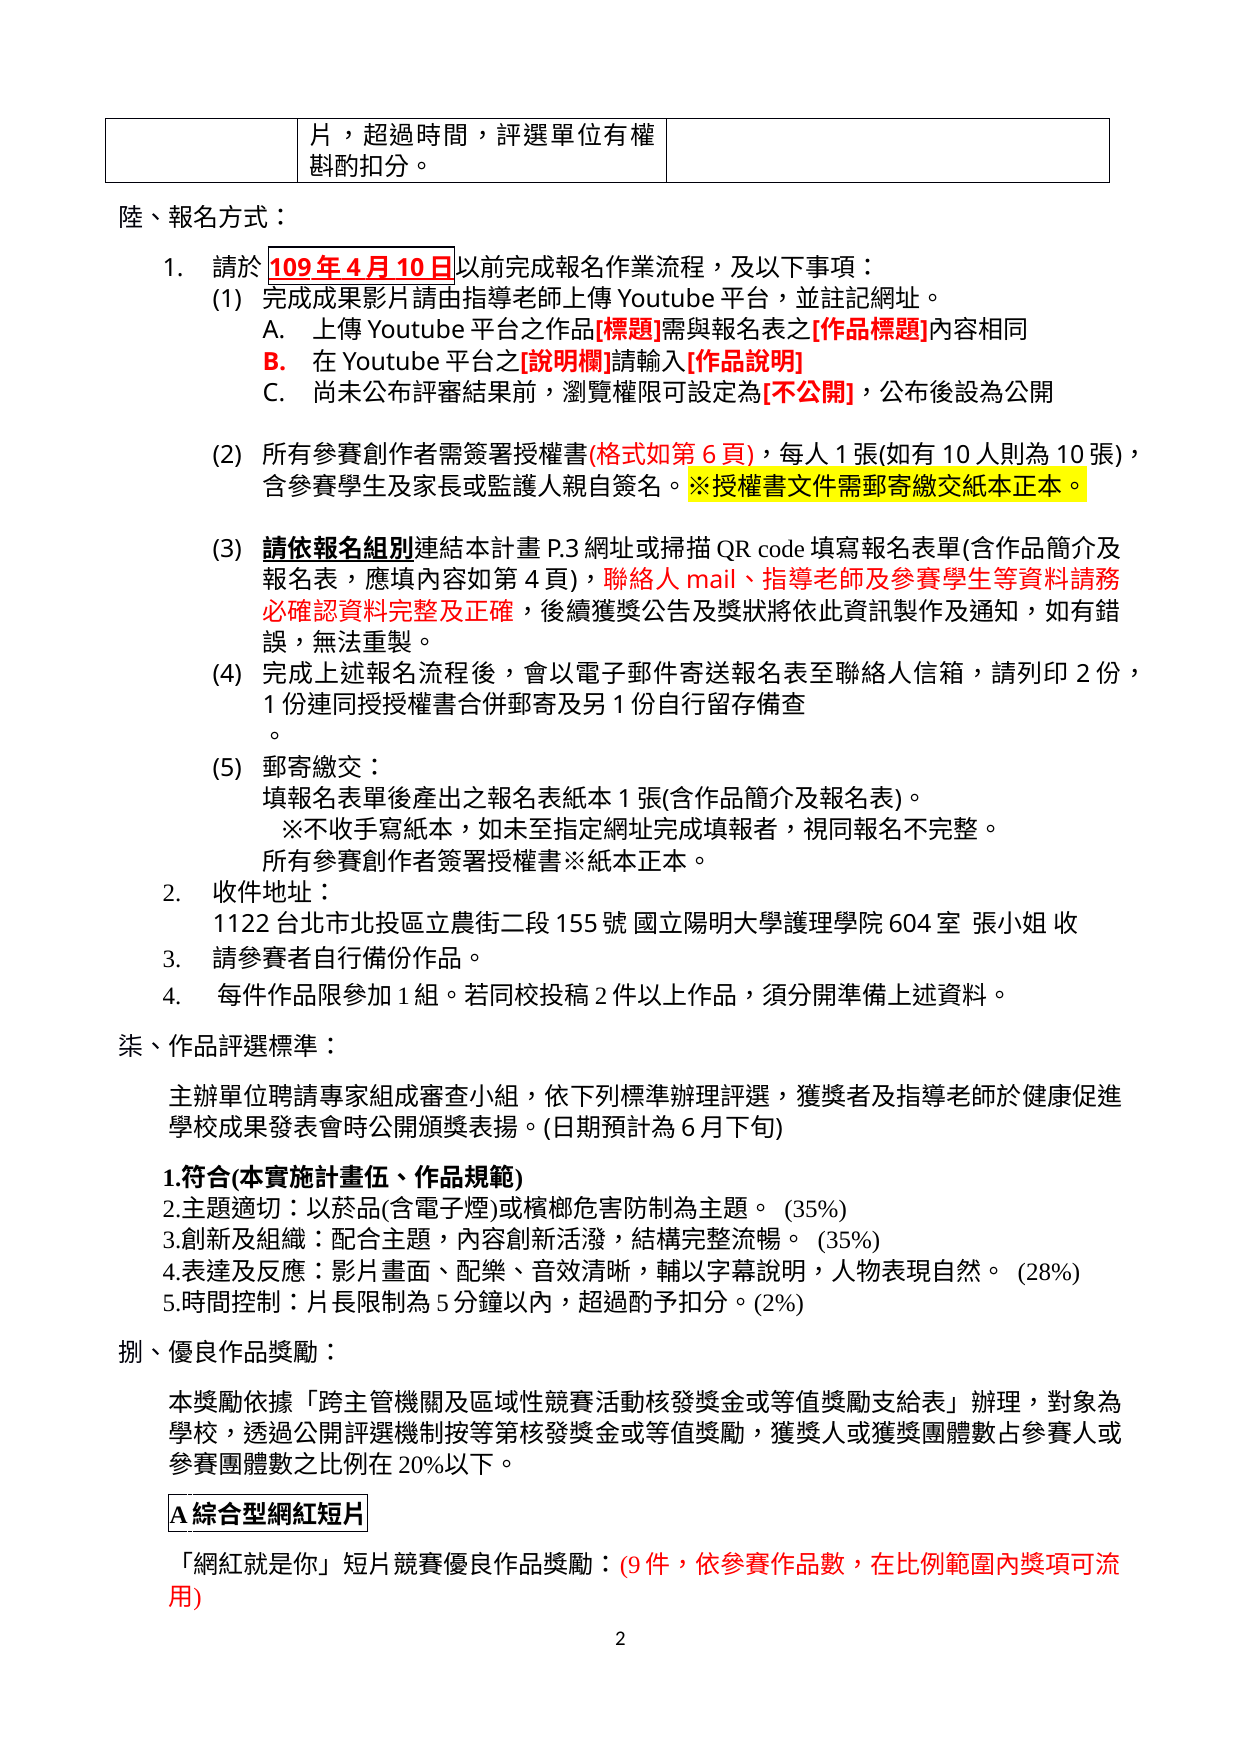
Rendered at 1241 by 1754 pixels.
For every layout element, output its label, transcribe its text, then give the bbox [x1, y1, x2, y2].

table_cell [667, 119, 1109, 182]
text 本獎勵依據「跨主管機關及區域性競賽活動核發獎金或等值獎勵支給表」辦理，對象為學校，透過公開評選機制按等第核發獎金或等值獎勵，獲獎人或獲獎團體數占參賽人或參賽團體數之比例在20%以下。 [168, 1386, 1122, 1480]
list 報名方式： [118, 201, 1122, 233]
text 4.表達及反應：影片畫面、配樂、音效清晰，輔以字幕說明，人物表現自然。 (28%) [162, 1255, 1122, 1286]
list 郵寄繳交： 填報名表單後產出之報名表紙本1張(含作品簡介及報名表)。 ※不收手寫紙本，如未至指定網址完成填報者，視同報名不完整。 所有參賽創作者簽署授權書※紙本正本。 [212, 751, 1122, 876]
text [368, 1499, 1122, 1530]
list 請依報名組別連結本計畫P.3網址或掃描QR code填寫報名表單(含作品簡介及報名表，應填內容如第4頁)，聯絡人mail、指導老師及參賽學生等資料請務必確認資料完整及正確，後續獲獎公告及獎狀將依此資訊製作及通知，如有錯誤，無法重製。 [212, 533, 1122, 658]
list 請於109年4月10日以前完成報名作業流程，及以下事項： [455, 251, 1122, 283]
list 所有參賽創作者需簽署授權書(格式如第6頁)，每人1張(如有10人則為10張)，含參賽學生及家長或監護人親自簽名。※授權書文件需郵寄繳交紙本正本。 [212, 439, 1122, 501]
text 主辦單位聘請專家組成審查小組，依下列標準辦理評選，獲獎者及指導老師於健康促進學校成果發表會時公開頒獎表揚。(日期預計為6月下旬) [168, 1080, 1122, 1143]
list 每件作品限參加1組。若同校投稿2件以上作品，須分開準備上述資料。 [162, 975, 1122, 1011]
list 完成成果影片請由指導老師上傳Youtube平台，並註記網址。 [212, 283, 1122, 314]
list 在Youtube平台之[說明欄]請輸入[作品說明] [262, 345, 1122, 376]
text 5.時間控制：片長限制為5分鐘以內，超過酌予扣分。(2%) [162, 1286, 1122, 1318]
list 優良作品獎勵： [118, 1336, 1122, 1368]
table_cell [106, 119, 297, 182]
list 上傳Youtube平台之作品[標題]需與報名表之[作品標題]內容相同 [262, 314, 1122, 345]
list 請於109年4月10日以前完成報名作業流程，及以下事項： [162, 251, 268, 283]
list 完成上述報名流程後，會以電子郵件寄送報名表至聯絡人信箱，請列印2份，1份連同授授權書合併郵寄及另1份自行留存備查 [212, 658, 1122, 720]
text 1.符合(本實施計畫伍、作品規範) 2.主題適切：以菸品(含電子煙)或檳榔危害防制為主題。 (35%) 3.創新及組織：配合主題，內容創新活潑，結構完整流暢。 (35%) [162, 1161, 1122, 1255]
list 請於109年4月10日以前完成報名作業流程，及以下事項： [269, 251, 454, 283]
text 。 [262, 720, 1122, 751]
list 請參賽者自行備份作品。 [162, 939, 1122, 975]
text 「網紅就是你」短片競賽優良作品獎勵：(9件，依參賽作品數，在比例範圍內獎項可流用) [168, 1549, 1122, 1611]
list 作品評選標準： [118, 1030, 1122, 1061]
list 尚未公布評審結果前，瀏覽權限可設定為[不公開]，公布後設為公開 [262, 376, 1122, 408]
table_cell 片，超過時間，評選單位有權斟酌扣分。 [298, 119, 666, 182]
text A綜合型網紅短片 [169, 1499, 367, 1530]
list 收件地址： 1122台北市北投區立農街二段155號 國立陽明大學護理學院604室 張小姐 收 [162, 876, 1122, 939]
